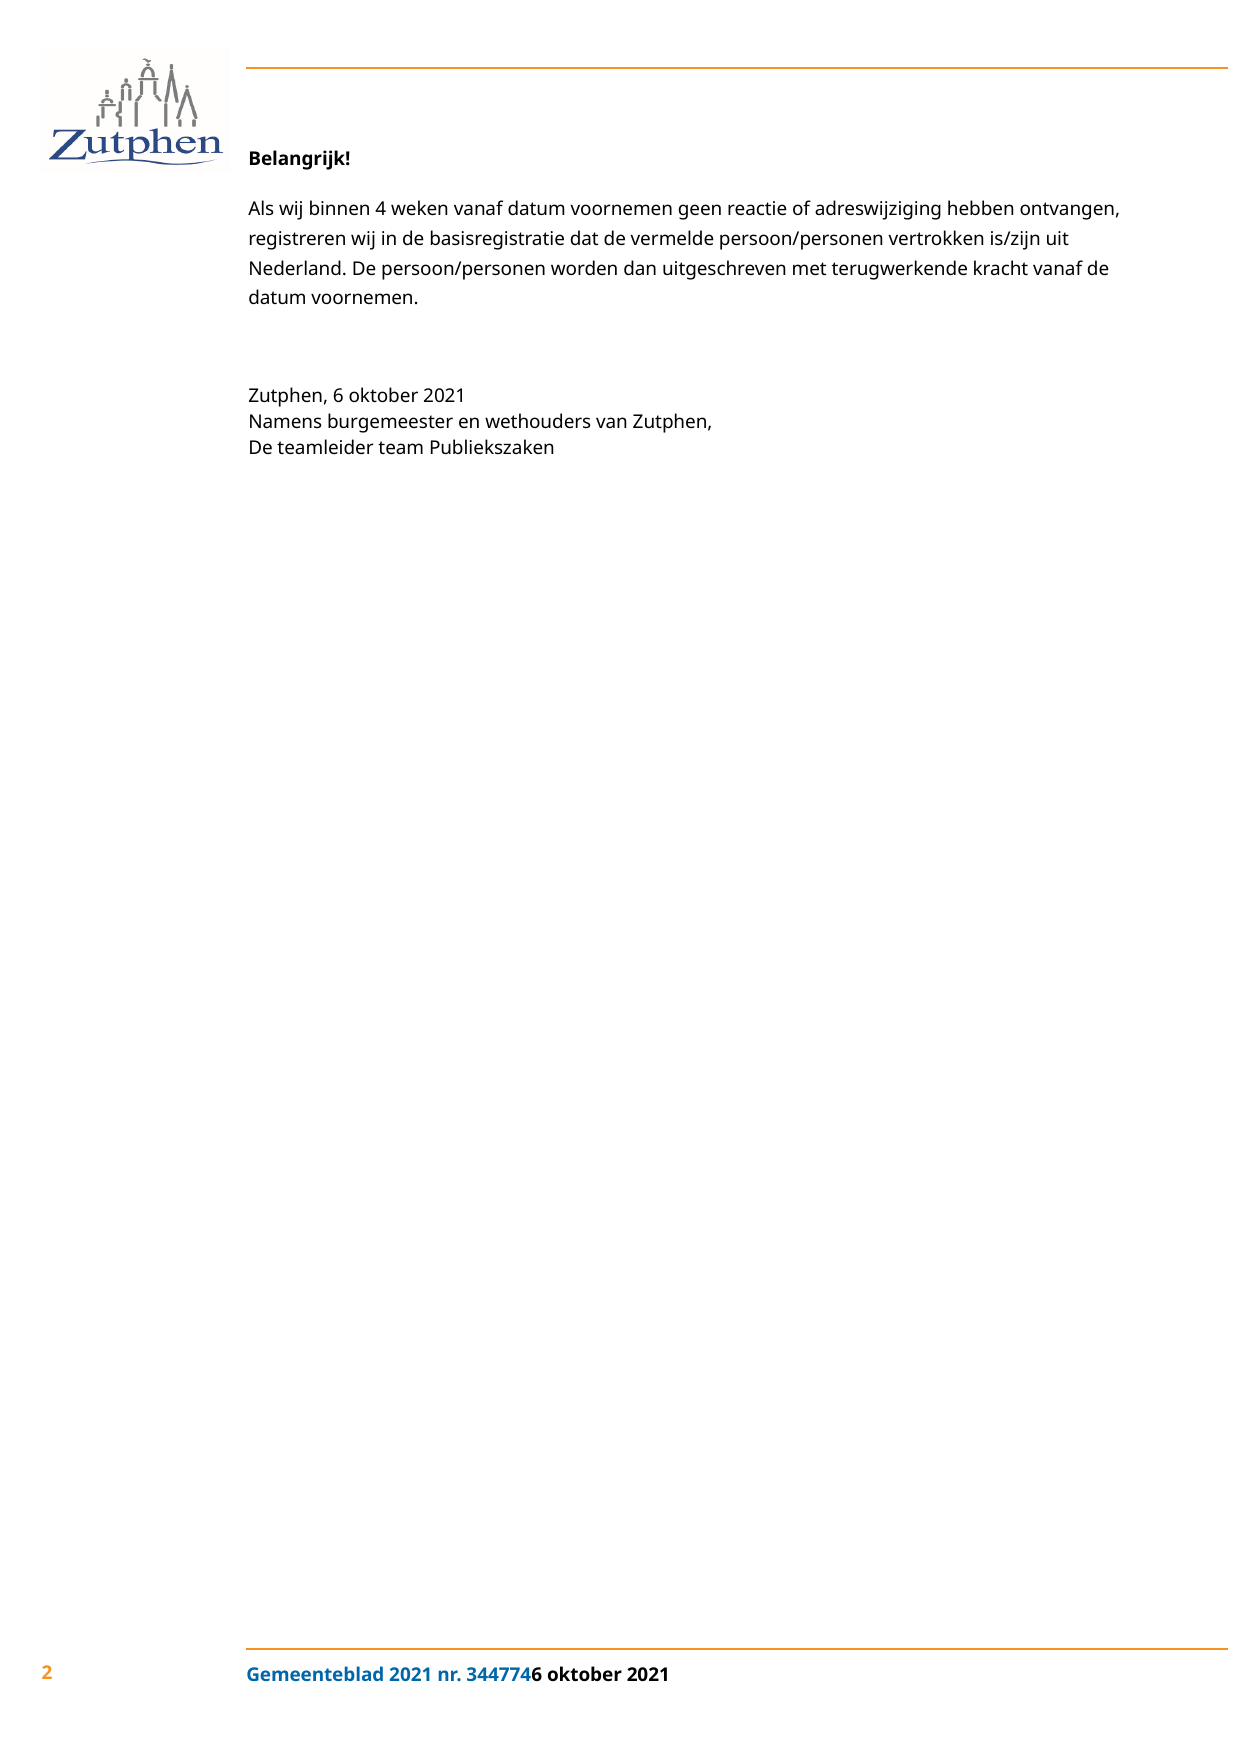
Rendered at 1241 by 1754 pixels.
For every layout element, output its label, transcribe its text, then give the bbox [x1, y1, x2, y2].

picture [41, 47, 231, 172]
text Namens burgemeester en wethouders van Zutphen, [248, 408, 1152, 434]
text Belangrijk! [248, 145, 1152, 171]
text De teamleider team Publiekszaken [248, 434, 1152, 460]
text Zutphen, 6 oktober 2021 [248, 383, 1152, 408]
text Als wij binnen 4 weken vanaf datum voornemen geen reactie of adreswijziging hebben ontvangen, registreren wij in de basisregistratie dat de vermelde persoon/personen vertrokken is/zijn uit Nederland. De persoon/personen worden dan uitgeschreven met terugwerkende kracht vanaf de datum voornemen. [248, 196, 1152, 310]
